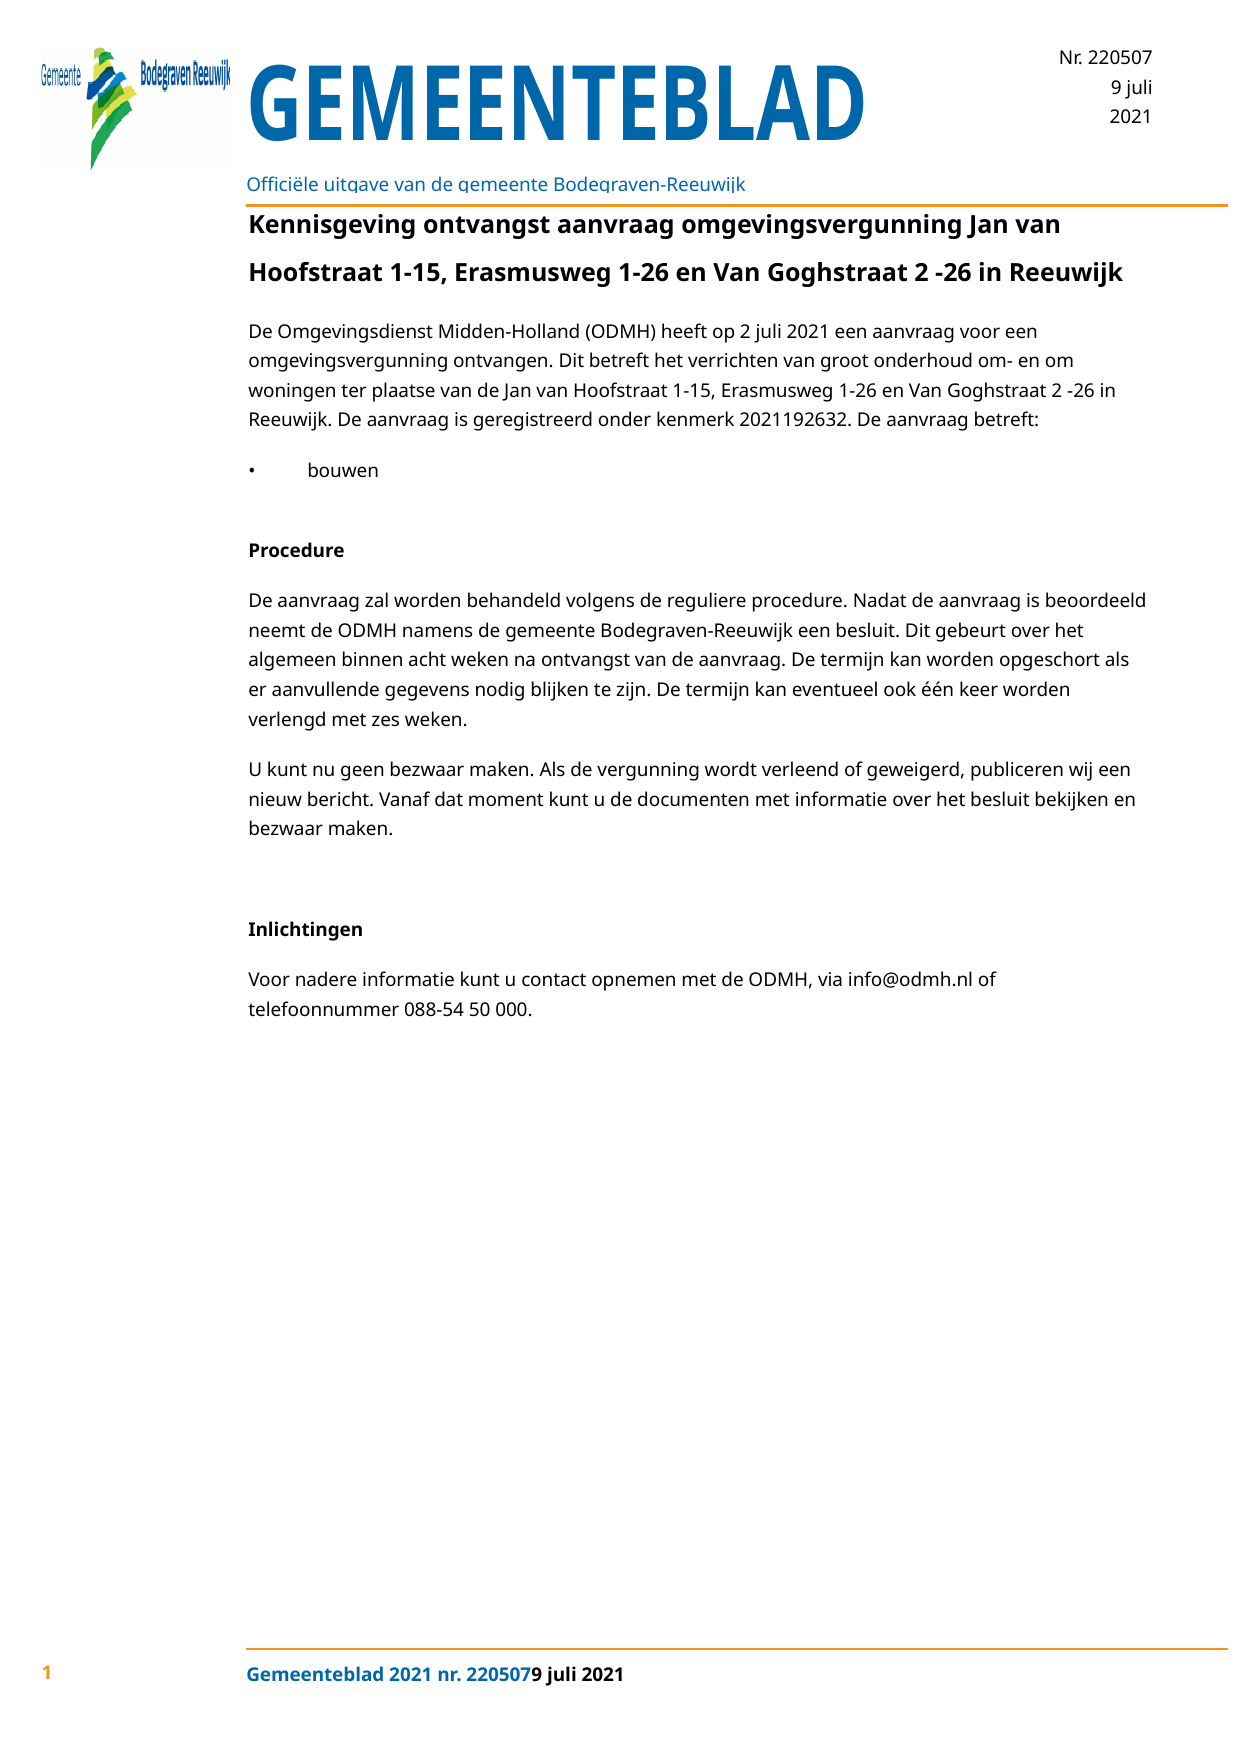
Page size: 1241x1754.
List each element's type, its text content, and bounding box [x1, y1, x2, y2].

text De aanvraag zal worden behandeld volgens de reguliere procedure. Nadat de aanvraag is beoordeeld neemt de ODMH namens de gemeente Bodegraven-Reeuwijk een besluit. Dit gebeurt over het algemeen binnen acht weken na ontvangst van de aanvraag. De termijn kan worden opgeschort als er aanvullende gegevens nodig blijken te zijn. De termijn kan eventueel ook één keer worden verlengd met zes weken. [248, 587, 1152, 732]
text Kennisgeving ontvangst aanvraag omgevingsvergunning Jan van Hoofstraat 1-15, Erasmusweg 1-26 en Van Goghstraat 2 -26 in Reeuwijk [248, 207, 1152, 288]
text De Omgevingsdienst Midden-Holland (ODMH) heeft op 2 juli 2021 een aanvraag voor een omgevingsvergunning ontvangen. Dit betreft het verrichten van groot onderhoud om- en om woningen ter plaatse van de Jan van Hoofstraat 1-15, Erasmusweg 1-26 en Van Goghstraat 2 -26 in Reeuwijk. De aanvraag is geregistreerd onder kenmerk 2021192632. De aanvraag betreft: [248, 318, 1152, 432]
text Inlichtingen [248, 916, 1152, 942]
text Procedure [248, 537, 1152, 563]
text Voor nadere informatie kunt u contact opnemen met de ODMH, via info@odmh.nl of telefoonnummer 088-54 50 000. [248, 967, 1152, 1022]
text U kunt nu geen bezwaar maken. Als de vergunning wordt verleend of geweigerd, publiceren wij een nieuw bericht. Vanaf dat moment kunt u de documenten met informatie over het besluit bekijken en bezwaar maken. [248, 756, 1152, 841]
picture [41, 47, 231, 172]
list bouwen [248, 457, 1152, 483]
